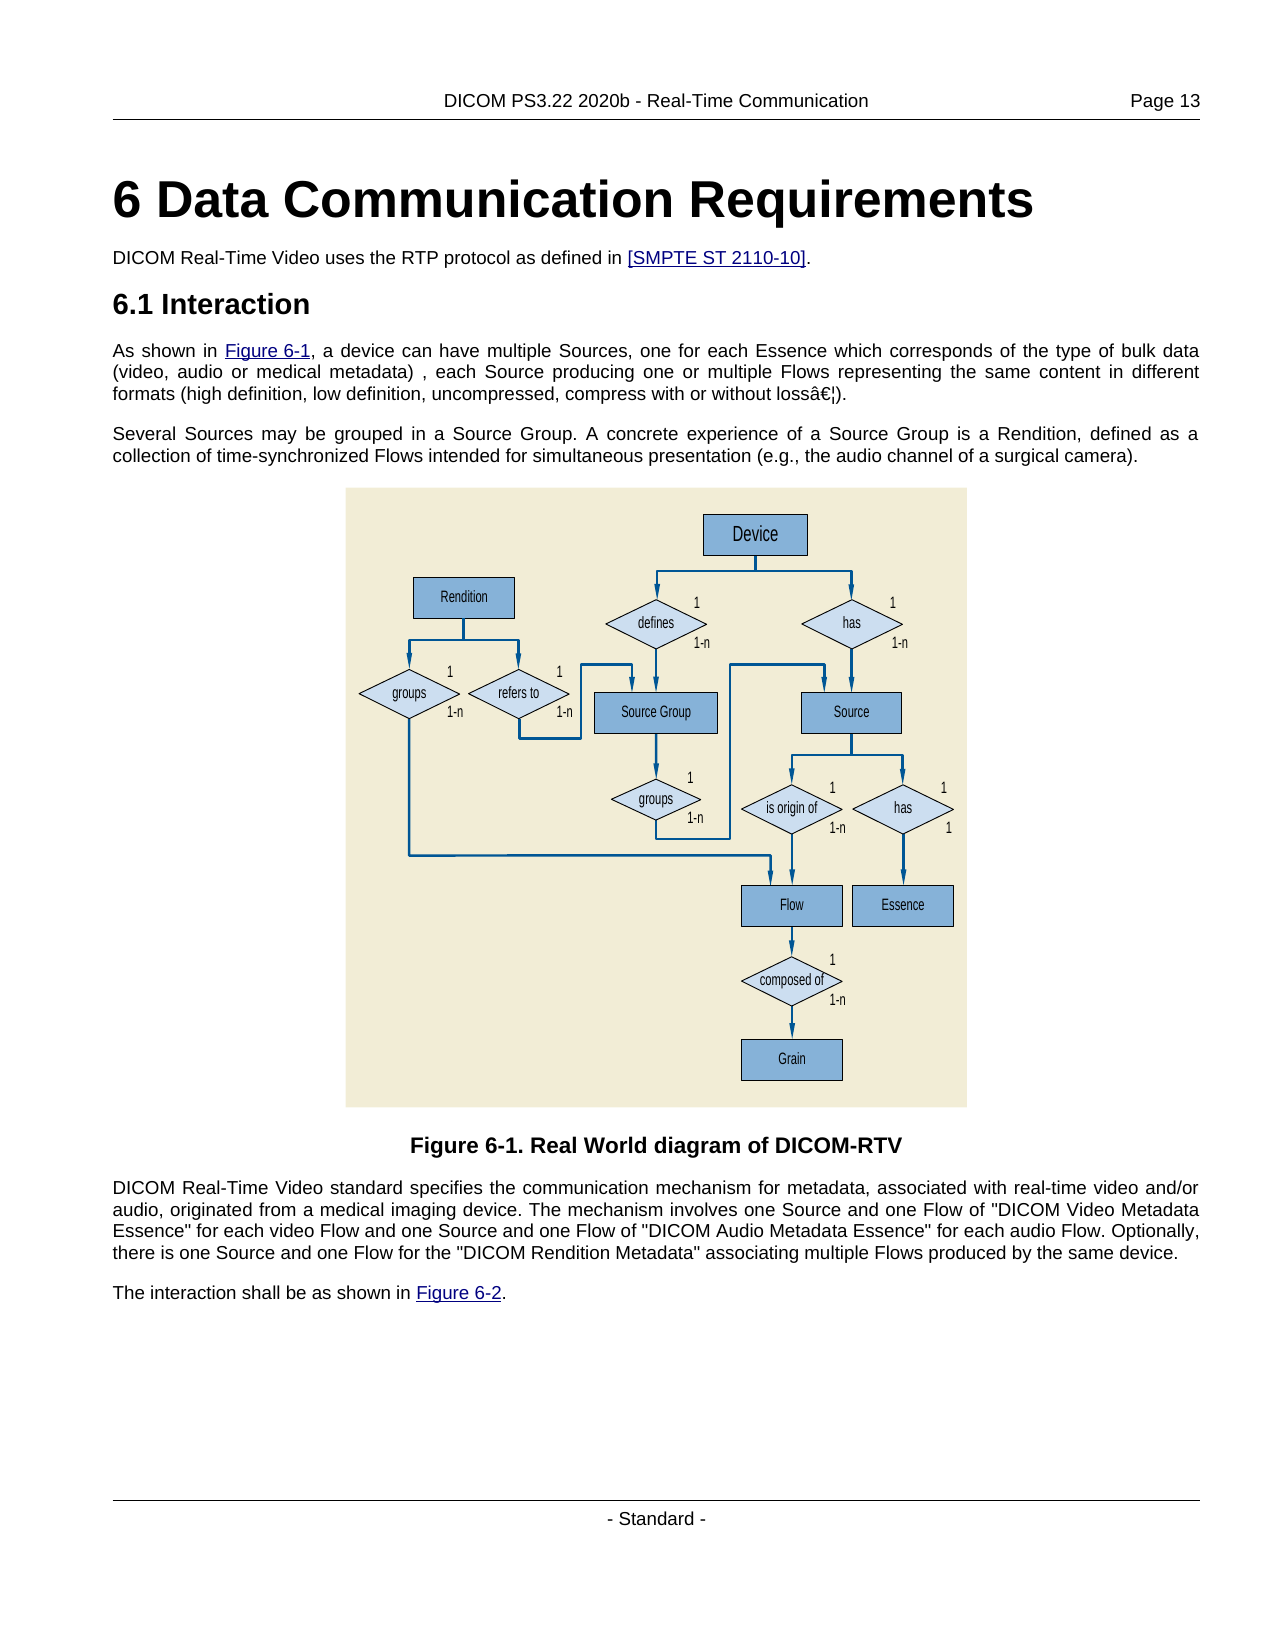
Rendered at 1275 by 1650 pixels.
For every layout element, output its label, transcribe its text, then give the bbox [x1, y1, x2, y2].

text Several Sources may be grouped in a Source Group. A concrete experience of a Source Group is a Rendition, defined as a collection of time-synchronized Flows intended for simultaneous presentation (e.g., the audio channel of a surgical camera). [112, 423, 1200, 466]
text 6.1 Interaction [112, 287, 1200, 321]
text 6 Data Communication Requirements [112, 169, 1200, 228]
text DICOM Real-Time Video standard specifies the communication mechanism for metadata, associated with real-time video and/or audio, originated from a medical imaging device. The mechanism involves one Source and one Flow of "DICOM Video Metadata Essence" for each video Flow and one Source and one Flow of "DICOM Audio Metadata Essence" for each audio Flow. Optionally, there is one Source and one Flow for the "DICOM Rendition Metadata" associating multiple Flows produced by the same device. [112, 1177, 1200, 1263]
text Figure 6-1. Real World diagram of DICOM-RTV [112, 1132, 1200, 1158]
text As shown in Figure 6-1, a device can have multiple Sources, one for each Essence which corresponds of the type of bulk data (video, audio or medical metadata) , each Source producing one or multiple Flows representing the same content in different formats (high definition, low definition, uncompressed, compress with or without lossâ€¦). [112, 340, 1200, 404]
text DICOM Real-Time Video uses the RTP protocol as defined in [SMPTE ST 2110-10]. [112, 247, 1200, 269]
text The interaction shall be as shown in Figure 6-2. [112, 1282, 1200, 1304]
